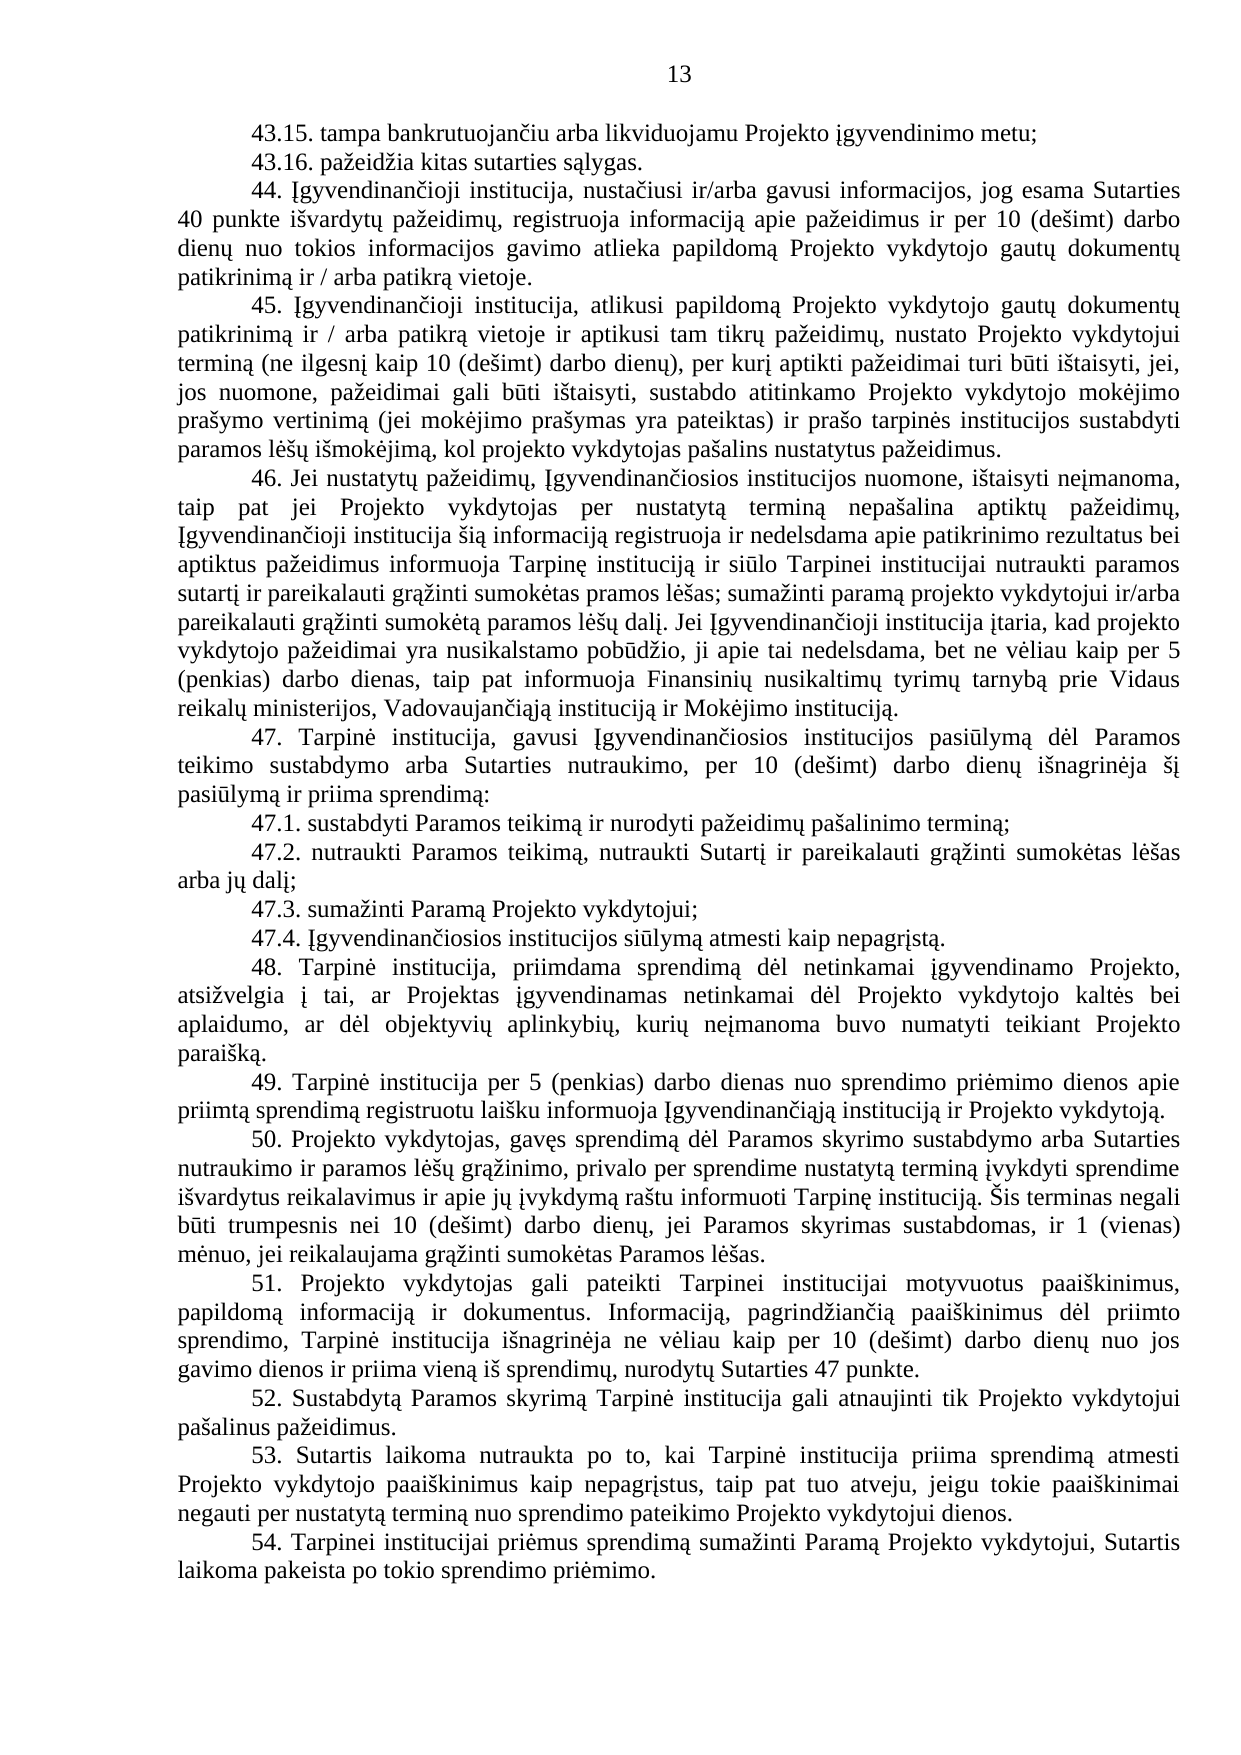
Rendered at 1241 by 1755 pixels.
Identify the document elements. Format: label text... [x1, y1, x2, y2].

text 50. Projekto vykdytojas, gavęs sprendimą dėl Paramos skyrimo sustabdymo arba Sutarties nutraukimo ir paramos lėšų grąžinimo, privalo per sprendime nustatytą terminą įvykdyti sprendime išvardytus reikalavimus ir apie jų įvykdymą raštu informuoti Tarpinę instituciją. Šis terminas negali būti trumpesnis nei 10 (dešimt) darbo dienų, jei Paramos skyrimas sustabdomas, ir 1 (vienas) mėnuo, jei reikalaujama grąžinti sumokėtas Paramos lėšas. [177, 1124, 1181, 1268]
text 54. Tarpinei institucijai priėmus sprendimą sumažinti Paramą Projekto vykdytojui, Sutartis laikoma pakeista po tokio sprendimo priėmimo. [177, 1527, 1181, 1584]
text 51. Projekto vykdytojas gali pateikti Tarpinei institucijai motyvuotus paaiškinimus, papildomą informaciją ir dokumentus. Informaciją, pagrindžiančią paaiškinimus dėl priimto sprendimo, Tarpinė institucija išnagrinėja ne vėliau kaip per 10 (dešimt) darbo dienų nuo jos gavimo dienos ir priima vieną iš sprendimų, nurodytų Sutarties 47 punkte. [177, 1268, 1181, 1383]
text 47.4. Įgyvendinančiosios institucijos siūlymą atmesti kaip nepagrįstą. [177, 923, 1181, 952]
text 49. Tarpinė institucija per 5 (penkias) darbo dienas nuo sprendimo priėmimo dienos apie priimtą sprendimą registruotu laišku informuoja Įgyvendinančiąją instituciją ir Projekto vykdytoją. [177, 1067, 1181, 1124]
text 53. Sutartis laikoma nutraukta po to, kai Tarpinė institucija priima sprendimą atmesti Projekto vykdytojo paaiškinimus kaip nepagrįstus, taip pat tuo atveju, jeigu tokie paaiškinimai negauti per nustatytą terminą nuo sprendimo pateikimo Projekto vykdytojui dienos. [177, 1441, 1181, 1527]
text 47.2. nutraukti Paramos teikimą, nutraukti Sutartį ir pareikalauti grąžinti sumokėtas lėšas arba jų dalį; [177, 837, 1181, 894]
text 52. Sustabdytą Paramos skyrimą Tarpinė institucija gali atnaujinti tik Projekto vykdytojui pašalinus pažeidimus. [177, 1383, 1181, 1441]
text 43.15. tampa bankrutuojančiu arba likviduojamu Projekto įgyvendinimo metu; [177, 118, 1181, 147]
text 47. Tarpinė institucija, gavusi Įgyvendinančiosios institucijos pasiūlymą dėl Paramos teikimo sustabdymo arba Sutarties nutraukimo, per 10 (dešimt) darbo dienų išnagrinėja šį pasiūlymą ir priima sprendimą: [177, 722, 1181, 808]
text 45. Įgyvendinančioji institucija, atlikusi papildomą Projekto vykdytojo gautų dokumentų patikrinimą ir / arba patikrą vietoje ir aptikusi tam tikrų pažeidimų, nustato Projekto vykdytojui terminą (ne ilgesnį kaip 10 (dešimt) darbo dienų), per kurį aptikti pažeidimai turi būti ištaisyti, jei, jos nuomone, pažeidimai gali būti ištaisyti, sustabdo atitinkamo Projekto vykdytojo mokėjimo prašymo vertinimą (jei mokėjimo prašymas yra pateiktas) ir prašo tarpinės institucijos sustabdyti paramos lėšų išmokėjimą, kol projekto vykdytojas pašalins nustatytus pažeidimus. [177, 291, 1181, 463]
text 43.16. pažeidžia kitas sutarties sąlygas. [177, 147, 1181, 176]
text 48. Tarpinė institucija, priimdama sprendimą dėl netinkamai įgyvendinamo Projekto, atsižvelgia į tai, ar Projektas įgyvendinamas netinkamai dėl Projekto vykdytojo kaltės bei aplaidumo, ar dėl objektyvių aplinkybių, kurių neįmanoma buvo numatyti teikiant Projekto paraišką. [177, 952, 1181, 1067]
text 47.1. sustabdyti Paramos teikimą ir nurodyti pažeidimų pašalinimo terminą; [177, 808, 1181, 837]
text 46. Jei nustatytų pažeidimų, Įgyvendinančiosios institucijos nuomone, ištaisyti neįmanoma, taip pat jei Projekto vykdytojas per nustatytą terminą nepašalina aptiktų pažeidimų, Įgyvendinančioji institucija šią informaciją registruoja ir nedelsdama apie patikrinimo rezultatus bei aptiktus pažeidimus informuoja Tarpinę instituciją ir siūlo Tarpinei institucijai nutraukti paramos sutartį ir pareikalauti grąžinti sumokėtas pramos lėšas; sumažinti paramą projekto vykdytojui ir/arba pareikalauti grąžinti sumokėtą paramos lėšų dalį. Jei Įgyvendinančioji institucija įtaria, kad projekto vykdytojo pažeidimai yra nusikalstamo pobūdžio, ji apie tai nedelsdama, bet ne vėliau kaip per 5 (penkias) darbo dienas, taip pat informuoja Finansinių nusikaltimų tyrimų tarnybą prie Vidaus reikalų ministerijos, Vadovaujančiąją instituciją ir Mokėjimo instituciją. [177, 463, 1181, 722]
text 47.3. sumažinti Paramą Projekto vykdytojui; [177, 894, 1181, 923]
text 44. Įgyvendinančioji institucija, nustačiusi ir/arba gavusi informacijos, jog esama Sutarties 40 punkte išvardytų pažeidimų, registruoja informaciją apie pažeidimus ir per 10 (dešimt) darbo dienų nuo tokios informacijos gavimo atlieka papildomą Projekto vykdytojo gautų dokumentų patikrinimą ir / arba patikrą vietoje. [177, 176, 1181, 291]
